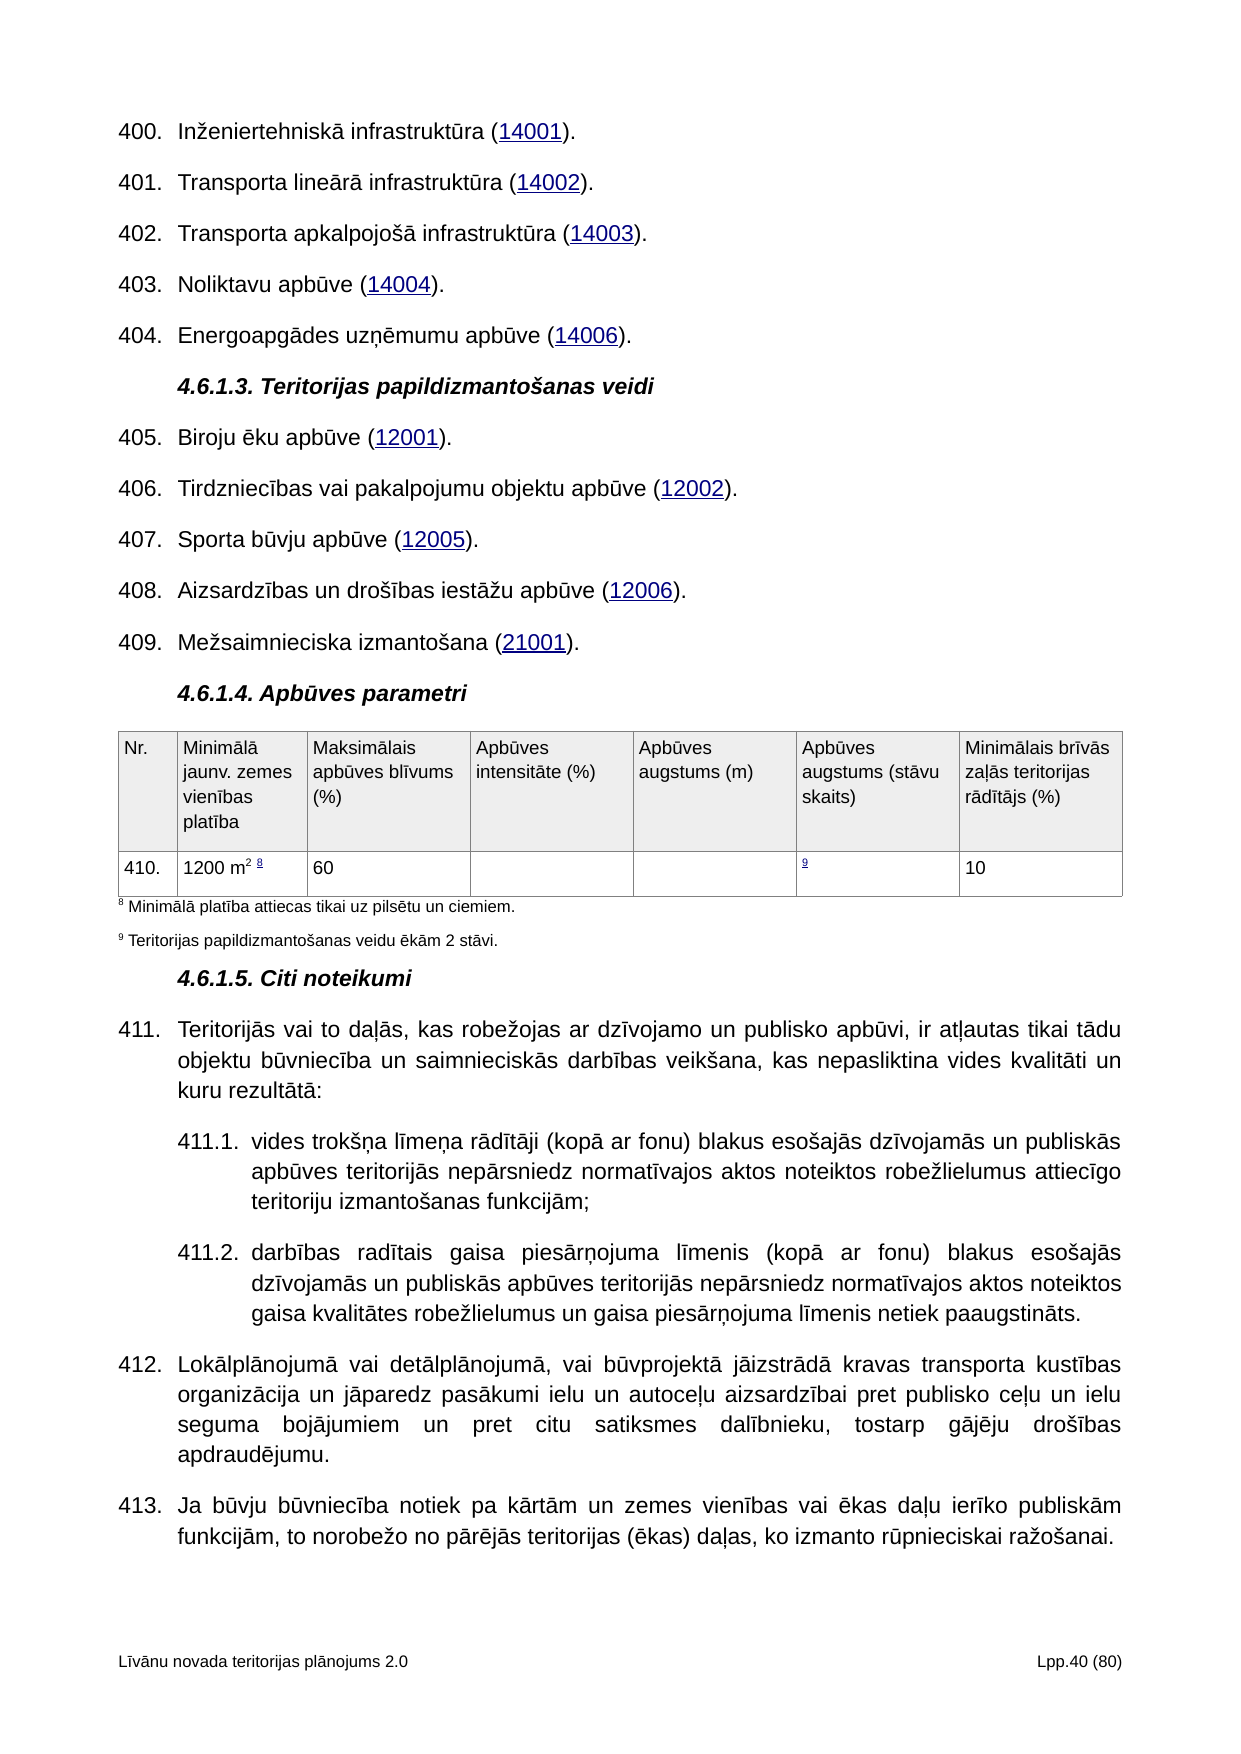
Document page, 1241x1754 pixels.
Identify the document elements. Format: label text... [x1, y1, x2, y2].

text 411. Teritorijās vai to daļās, kas robežojas ar dzīvojamo un publisko apbūvi, ir atļautas tikai tādu objektu būvniecība un saimnieciskās darbības veikšana, kas nepasliktina vides kvalitāti un kuru rezultātā: [118, 1016, 1122, 1103]
text 411.2. darbības radītais gaisa piesārņojuma līmenis (kopā ar fonu) blakus esošajās dzīvojamās un publiskās apbūves teritorijās nepārsniedz normatīvajos aktos noteiktos gaisa kvalitātes robežlielumus un gaisa piesārņojuma līmenis netiek paaugstināts. [177, 1239, 1122, 1326]
text 413. Ja būvju būvniecība notiek pa kārtām un zemes vienības vai ēkas daļu ierīko publiskām funkcijām, to norobežo no pārējās teritorijas (ēkas) daļas, ko izmanto rūpnieciskai ražošanai. [118, 1492, 1122, 1549]
table_cell [634, 852, 796, 896]
table_cell 1200 m2 8 [178, 852, 307, 896]
text 403. Noliktavu apbūve (14004). [118, 271, 1122, 298]
text 405. Biroju ēku apbūve (12001). [118, 424, 1122, 451]
text 408. Aizsardzības un drošības iestāžu apbūve (12006). [118, 577, 1122, 604]
table_header Minimālā jaunv. zemes vienības platība [178, 732, 307, 851]
text 406. Tirdzniecības vai pakalpojumu objektu apbūve (12002). [118, 475, 1122, 502]
table_cell 60 [308, 852, 470, 896]
table_cell [471, 852, 633, 896]
text 412. Lokālplānojumā vai detālplānojumā, vai būvprojektā jāizstrādā kravas transporta kustības organizācija un jāparedz pasākumi ielu un autoceļu aizsardzībai pret publisko ceļu un ielu seguma bojājumiem un pret citu satiksmes dalībnieku, tostarp gājēju drošības apdraudējumu. [118, 1351, 1122, 1468]
text 8 Minimālā platība attiecas tikai uz pilsētu un ciemiem. [118, 897, 1122, 916]
text 411.1. vides trokšņa līmeņa rādītāji (kopā ar fonu) blakus esošajās dzīvojamās un publiskās apbūves teritorijās nepārsniedz normatīvajos aktos noteiktos robežlielumus attiecīgo teritoriju izmantošanas funkcijām; [177, 1128, 1122, 1214]
text 401. Transporta lineārā infrastruk­tūra (14002). [118, 169, 1122, 196]
text 407. Sporta būvju apbūve (12005). [118, 526, 1122, 553]
table_header Maksimālais apbūves blīvums (%) [308, 732, 470, 851]
subtitle 4.6.1.3. Teritorijas papildizmantošanas veidi [177, 373, 1122, 400]
table_cell 410. [119, 852, 177, 896]
table_header Apbūves augstums (stāvu skaits) [797, 732, 959, 851]
subtitle 4.6.1.5. Citi noteikumi [177, 965, 1122, 992]
table_header Apbūves augstums (m) [634, 732, 796, 851]
table_cell 10 [960, 852, 1122, 896]
subtitle 4.6.1.4. Apbūves parametri [177, 679, 1122, 706]
text 404. Energoapgādes uzņēmumu apbūve (14006). [118, 322, 1122, 349]
text 402. Transporta apkalpojošā infrastruktūra (14003). [118, 220, 1122, 247]
table_header Nr. [119, 732, 177, 851]
text 409. Mežsaimnieciska izmantošana (21001). [118, 628, 1122, 655]
table_header Minimālais brīvās zaļās teritorijas rādītājs (%) [960, 732, 1122, 851]
text 400. Inženiertehniskā infrastruktūra (14001). [118, 118, 1122, 144]
table_cell 9 [797, 852, 959, 896]
text 9 Teritorijas papildizmantošanas veidu ēkām 2 stāvi. [118, 931, 1122, 950]
table_header Apbūves intensitāte (%) [471, 732, 633, 851]
